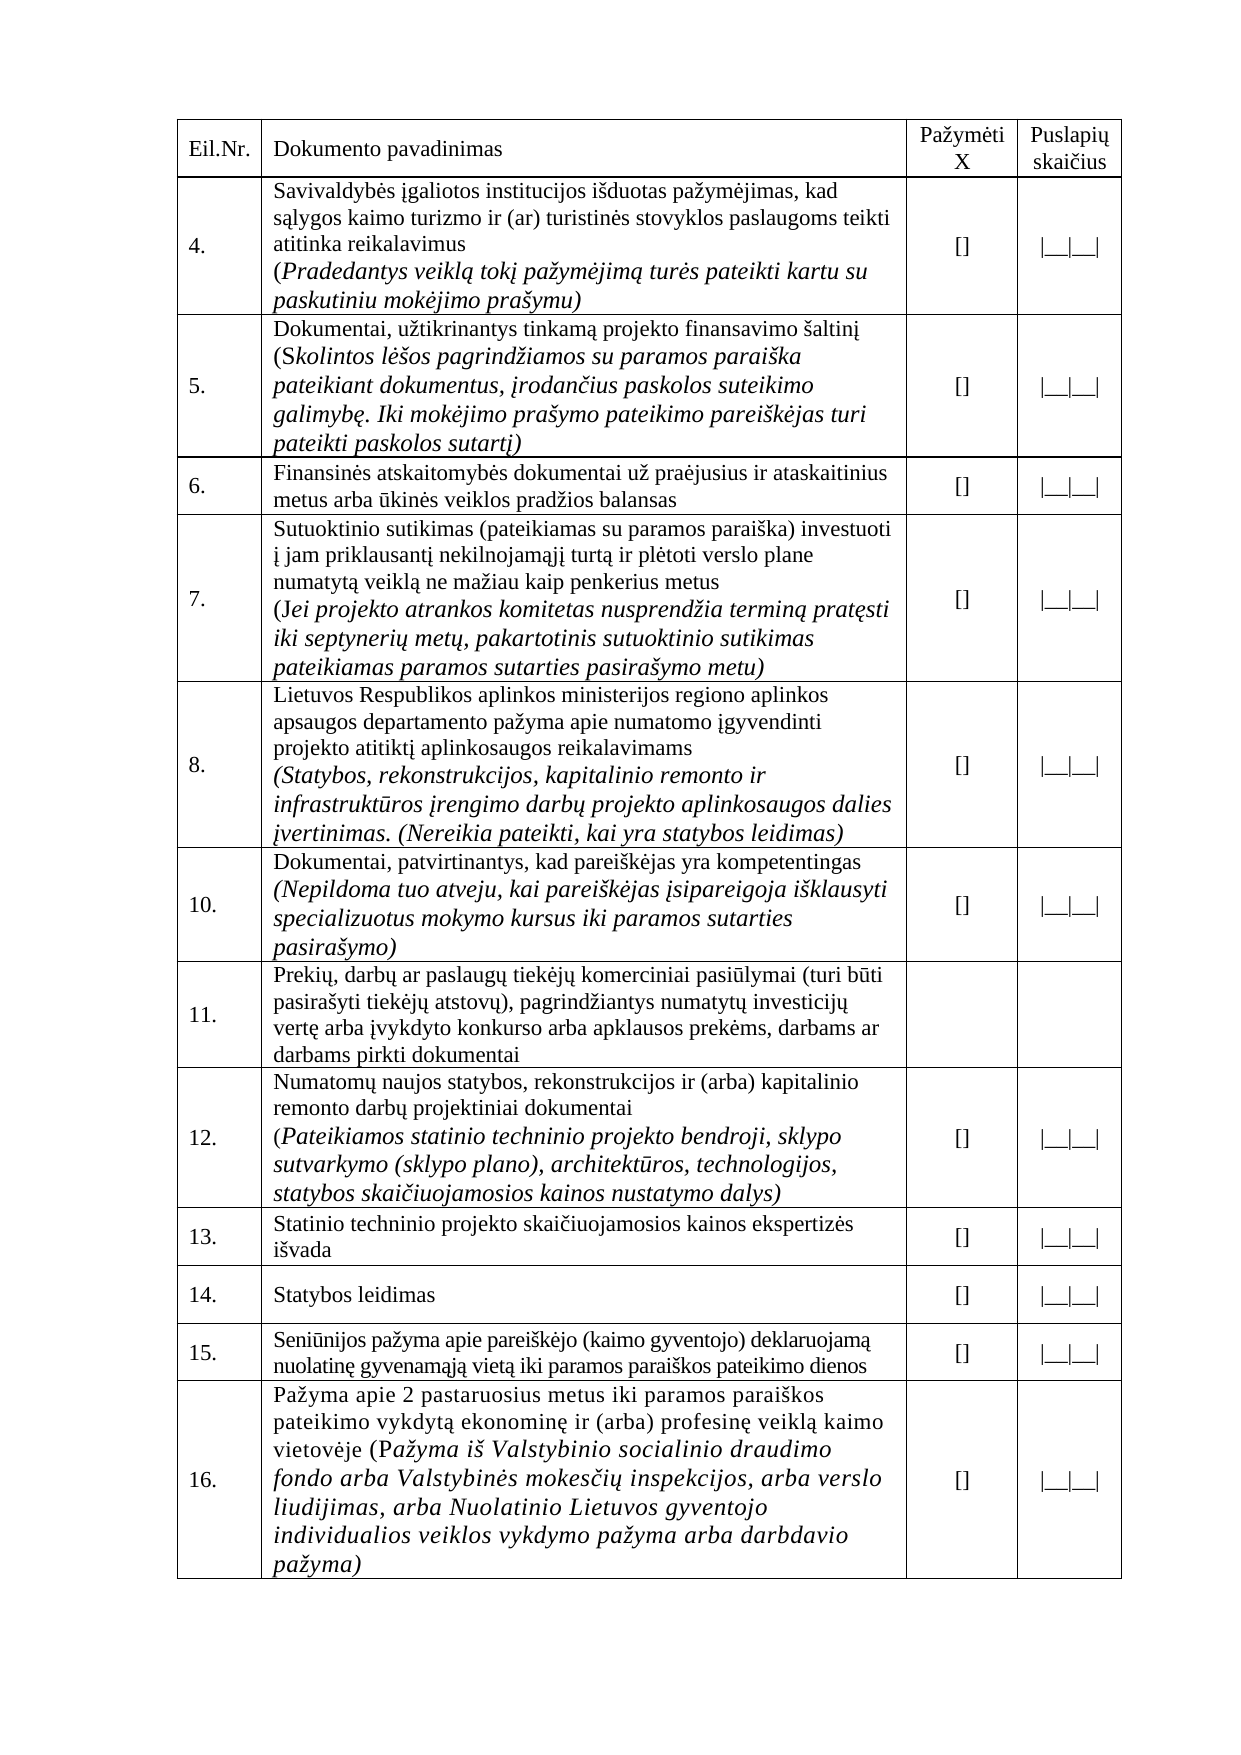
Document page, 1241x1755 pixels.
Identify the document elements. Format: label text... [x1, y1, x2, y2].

table_cell |__|__| [1018, 1266, 1121, 1323]
table_cell [][] [907, 682, 1017, 847]
table_cell Dokumentai, užtikrinantys tinkamą projekto finansavimo šaltinį (Skolintos lėšos pagrindžiamos su paramos paraiška pateikiant dokumentus, įrodančius paskolos suteikimo galimybę. Iki mokėjimo prašymo pateikimo pareiškėjas turi pateikti paskolos sutartį) [262, 315, 906, 456]
table_cell Sutuoktinio sutikimas (pateikiamas su paramos paraiška) investuoti į jam priklausantį nekilnojamąjį turtą ir plėtoti verslo plane numatytą veiklą ne mažiau kaip penkerius metus (Jei projekto atrankos komitetas nusprendžia terminą pratęsti iki septynerių metų, pakartotinis sutuoktinio sutikimas pateikiamas paramos sutarties pasirašymo metu) [262, 515, 906, 681]
table_header Puslapių skaičius [1018, 120, 1121, 176]
table_cell 11. [178, 962, 261, 1067]
table_cell [][] [907, 1068, 1017, 1207]
table_cell 14. [178, 1266, 261, 1323]
table_cell 10. [178, 848, 261, 961]
table_cell Prekių, darbų ar paslaugų tiekėjų komerciniai pasiūlymai (turi būti pasirašyti tiekėjų atstovų), pagrindžiantys numatytų investicijų vertę arba įvykdyto konkurso arba apklausos prekėms, darbams ar darbams pirkti dokumentai [262, 962, 906, 1067]
table_cell [][] [907, 1266, 1017, 1323]
table_cell [][] [907, 315, 1017, 456]
table_cell |__|__| [1018, 848, 1121, 961]
table_cell [][] [907, 848, 1017, 961]
table_cell 15. [178, 1324, 261, 1380]
table_cell Statybos leidimas [262, 1266, 906, 1323]
table_cell [][] [907, 458, 1017, 514]
table_cell |__|__| [1018, 315, 1121, 456]
table_cell 7. [178, 515, 261, 681]
table_cell Pažyma apie 2 pastaruosius metus iki paramos paraiškos pateikimo vykdytą ekonominę ir (arba) profesinę veiklą kaimo vietovėje (Pažyma iš Valstybinio socialinio draudimo fondo arba Valstybinės mokesčių inspekcijos, arba verslo liudijimas, arba Nuolatinio Lietuvos gyventojo individualios veiklos vykdymo pažyma arba darbdavio pažyma) [262, 1381, 906, 1578]
table_cell |__|__| [1018, 1068, 1121, 1207]
table_cell 12. [178, 1068, 261, 1207]
table_cell Statinio techninio projekto skaičiuojamosios kainos ekspertizės išvada [262, 1208, 906, 1265]
table_cell Lietuvos Respublikos aplinkos ministerijos regiono aplinkos apsaugos departamento pažyma apie numatomo įgyvendinti projekto atitiktį aplinkosaugos reikalavimams (Statybos, rekonstrukcijos, kapitalinio remonto ir infrastruktūros įrengimo darbų projekto aplinkosaugos dalies įvertinimas. (Nereikia pateikti, kai yra statybos leidimas) [262, 682, 906, 847]
table_cell [][] [907, 1324, 1017, 1380]
table_cell [][] [907, 515, 1017, 681]
table_cell [907, 962, 1017, 1067]
table_cell Finansinės atskaitomybės dokumentai už praėjusius ir ataskaitinius metus arba ūkinės veiklos pradžios balansas [262, 458, 906, 514]
table_cell |__|__| [1018, 458, 1121, 514]
table_cell |__|__| [1018, 682, 1121, 847]
table_header Eil.Nr. [178, 120, 261, 176]
table_cell |__|__| [1018, 178, 1121, 314]
table_header Pažymėti X [907, 120, 1017, 176]
table_cell [][] [907, 1381, 1017, 1578]
table_header Dokumento pavadinimas [262, 120, 906, 176]
table_cell 4. [178, 178, 261, 314]
table_cell 5. [178, 315, 261, 456]
table_cell Seniūnijos pažyma apie pareiškėjo (kaimo gyventojo) deklaruojamą nuolatinę gyvenamąją vietą iki paramos paraiškos pateikimo dienos [262, 1324, 906, 1380]
table_cell |__|__| [1018, 1381, 1121, 1578]
table_cell |__|__| [1018, 1208, 1121, 1265]
table_cell 13. [178, 1208, 261, 1265]
table_cell [][] [907, 178, 1017, 314]
table_cell 8. [178, 682, 261, 847]
table_cell [1018, 962, 1121, 1067]
table_cell |__|__| [1018, 1324, 1121, 1380]
table_cell Savivaldybės įgaliotos institucijos išduotas pažymėjimas, kad sąlygos kaimo turizmo ir (ar) turistinės stovyklos paslaugoms teikti atitinka reikalavimus (Pradedantys veiklą tokį pažymėjimą turės pateikti kartu su paskutiniu mokėjimo prašymu) [262, 178, 906, 314]
table_cell |__|__| [1018, 515, 1121, 681]
table_cell [][] [907, 1208, 1017, 1265]
table_cell 16. [178, 1381, 261, 1578]
table_cell 6. [178, 458, 261, 514]
table_cell Dokumentai, patvirtinantys, kad pareiškėjas yra kompetentingas (Nepildoma tuo atveju, kai pareiškėjas įsipareigoja išklausyti specializuotus mokymo kursus iki paramos sutarties pasirašymo) [262, 848, 906, 961]
table_cell Numatomų naujos statybos, rekonstrukcijos ir (arba) kapitalinio remonto darbų projektiniai dokumentai (Pateikiamos statinio techninio projekto bendroji, sklypo sutvarkymo (sklypo plano), architektūros, technologijos, statybos skaičiuojamosios kainos nustatymo dalys) [262, 1068, 906, 1207]
